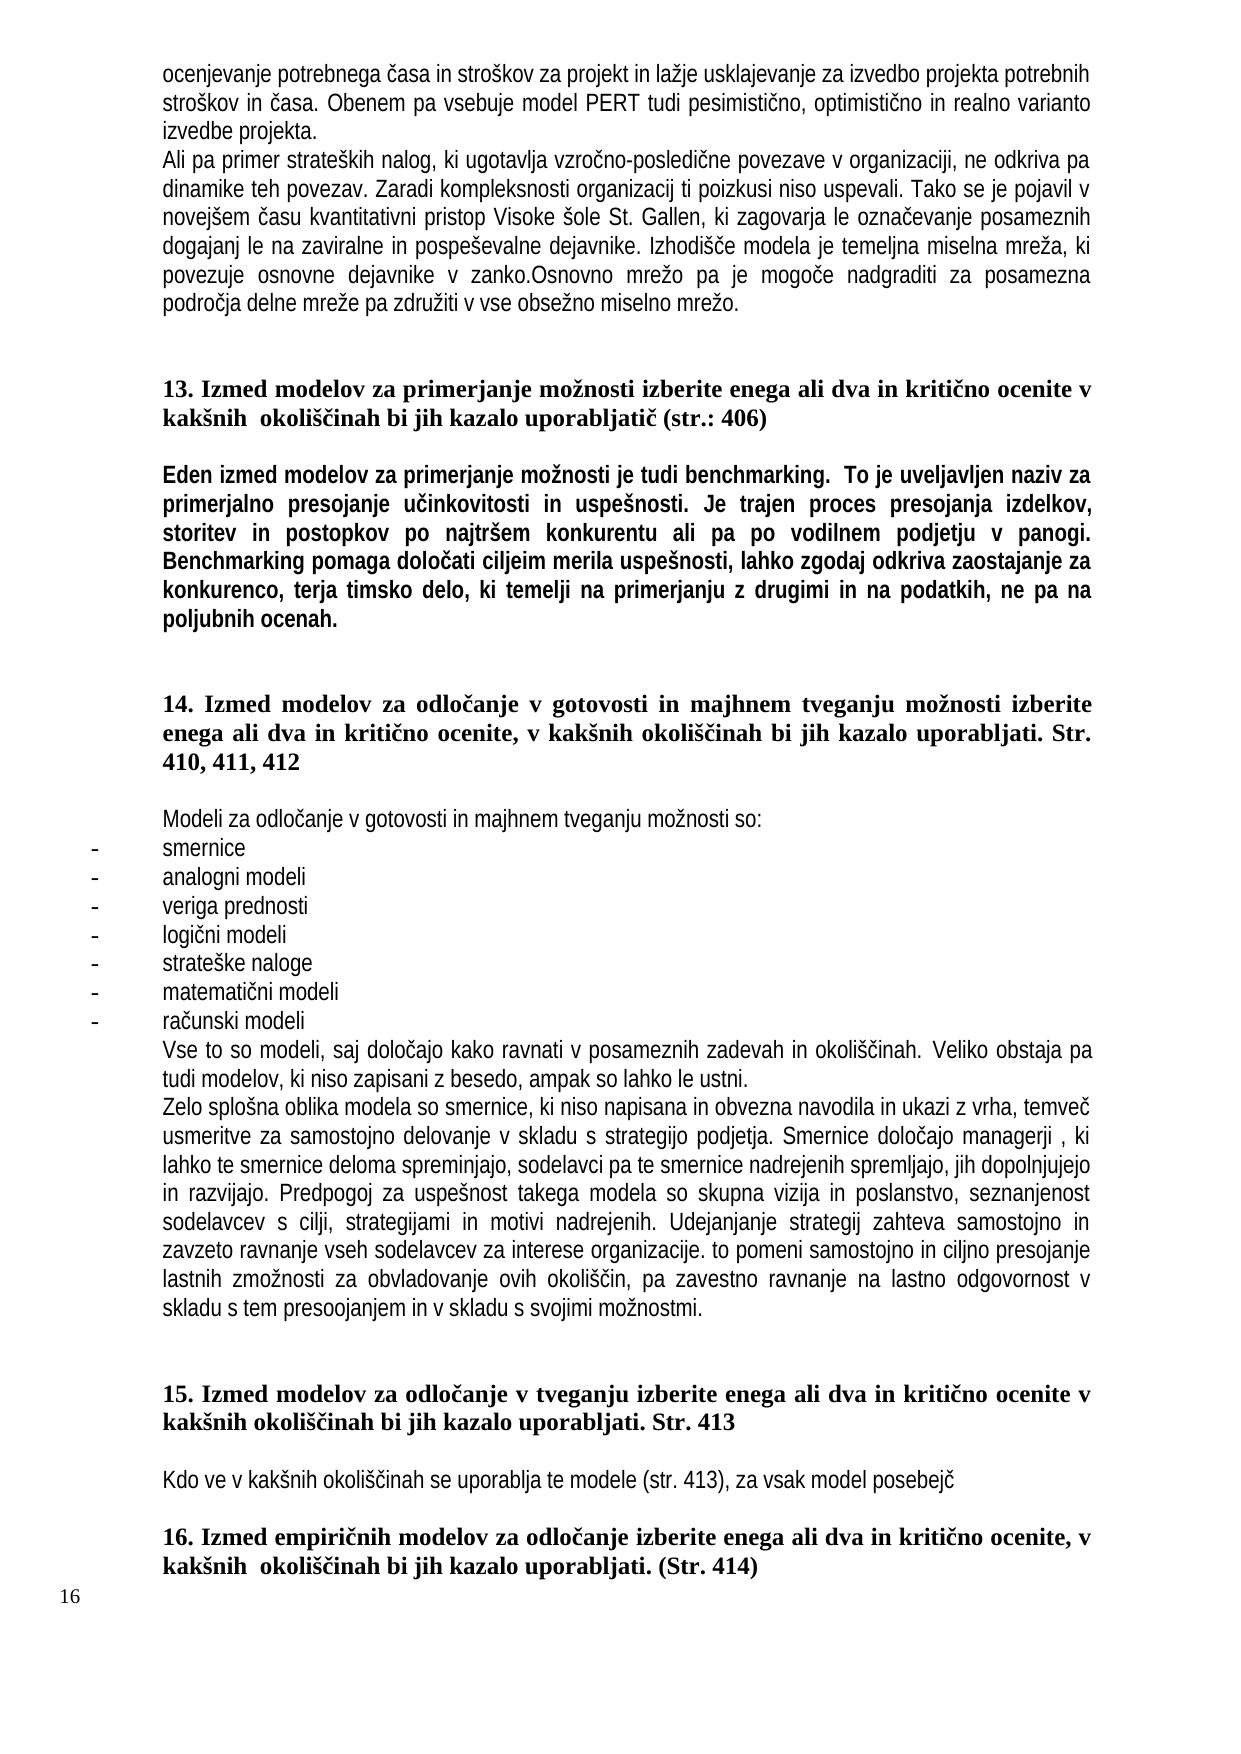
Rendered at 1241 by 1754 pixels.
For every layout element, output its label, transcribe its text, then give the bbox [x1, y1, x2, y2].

text 15. Izmed modelov za odločanje v tveganju izberite enega ali dva in kritično ocenite v kakšnih okoliščinah bi jih kazalo uporabljati. Str. 413 [162, 1379, 1093, 1436]
text 13. Izmed modelov za primerjanje možnosti izberite enega ali dva in kritično ocenite v kakšnih okoliščinah bi jih kazalo uporabljatič (str.: 406) [162, 374, 1093, 432]
text - matematični modeli [91, 977, 1093, 1006]
text 14. Izmed modelov za odločanje v gotovosti in majhnem tveganju možnosti izberite enega ali dva in kritično ocenite, v kakšnih okoliščinah bi jih kazalo uporabljati. Str. 410, 411, 412 [162, 689, 1093, 776]
text Ali pa primer strateških nalog, ki ugotavlja vzročno-posledične povezave v organizaciji, ne odkriva pa dinamike teh povezav. Zaradi kompleksnosti organizacij ti poizkusi niso uspevali. Tako se je pojavil v novejšem času kvantitativni pristop Visoke šole St. Gallen, ki zagovarja le označevanje posameznih dogajanj le na zaviralne in pospeševalne dejavnike. Izhodišče modela je temeljna miselna mreža, ki povezuje osnovne dejavnike v zanko.Osnovno mrežo pa je mogoče nadgraditi za posamezna področja delne mreže pa združiti v vse obsežno miselno mrežo. [162, 145, 1093, 317]
text 16. Izmed empiričnih modelov za odločanje izberite enega ali dva in kritično ocenite, v kakšnih okoliščinah bi jih kazalo uporabljati. (Str. 414) [162, 1522, 1093, 1580]
text - smernice [91, 833, 1093, 862]
text - računski modeli [91, 1006, 1093, 1035]
text - analogni modeli [91, 862, 1093, 891]
text Modeli za odločanje v gotovosti in majhnem tveganju možnosti so: [162, 804, 1093, 833]
text Kdo ve v kakšnih okoliščinah se uporablja te modele (str. 413), za vsak model posebejč [162, 1465, 1093, 1493]
text Eden izmed modelov za primerjanje možnosti je tudi benchmarking. To je uveljavljen naziv za primerjalno presojanje učinkovitosti in uspešnosti. Je trajen proces presojanja izdelkov, storitev in postopkov po najtršem konkurentu ali pa po vodilnem podjetju v panogi. Benchmarking pomaga določati ciljeim merila uspešnosti, lahko zgodaj odkriva zaostajanje za konkurenco, terja timsko delo, ki temelji na primerjanju z drugimi in na podatkih, ne pa na poljubnih ocenah. [162, 460, 1093, 632]
text - veriga prednosti [91, 891, 1093, 919]
text - strateške naloge [91, 948, 1093, 977]
text ocenjevanje potrebnega časa in stroškov za projekt in lažje usklajevanje za izvedbo projekta potrebnih stroškov in časa. Obenem pa vsebuje model PERT tudi pesimistično, optimistično in realno varianto izvedbe projekta. [162, 59, 1093, 145]
text - logični modeli [91, 919, 1093, 948]
text Vse to so modeli, saj določajo kako ravnati v posameznih zadevah in okoliščinah. Veliko obstaja pa tudi modelov, ki niso zapisani z besedo, ampak so lahko le ustni. [162, 1035, 1093, 1092]
text Zelo splošna oblika modela so smernice, ki niso napisana in obvezna navodila in ukazi z vrha, temveč usmeritve za samostojno delovanje v skladu s strategijo podjetja. Smernice določajo managerji , ki lahko te smernice deloma spreminjajo, sodelavci pa te smernice nadrejenih spremljajo, jih dopolnjujejo in razvijajo. Predpogoj za uspešnost takega modela so skupna vizija in poslanstvo, seznanjenost sodelavcev s cilji, strategijami in motivi nadrejenih. Udejanjanje strategij zahteva samostojno in zavzeto ravnanje vseh sodelavcev za interese organizacije. to pomeni samostojno in ciljno presojanje lastnih zmožnosti za obvladovanje ovih okoliščin, pa zavestno ravnanje na lastno odgovornost v skladu s tem presoojanjem in v skladu s svojimi možnostmi. [162, 1092, 1093, 1321]
